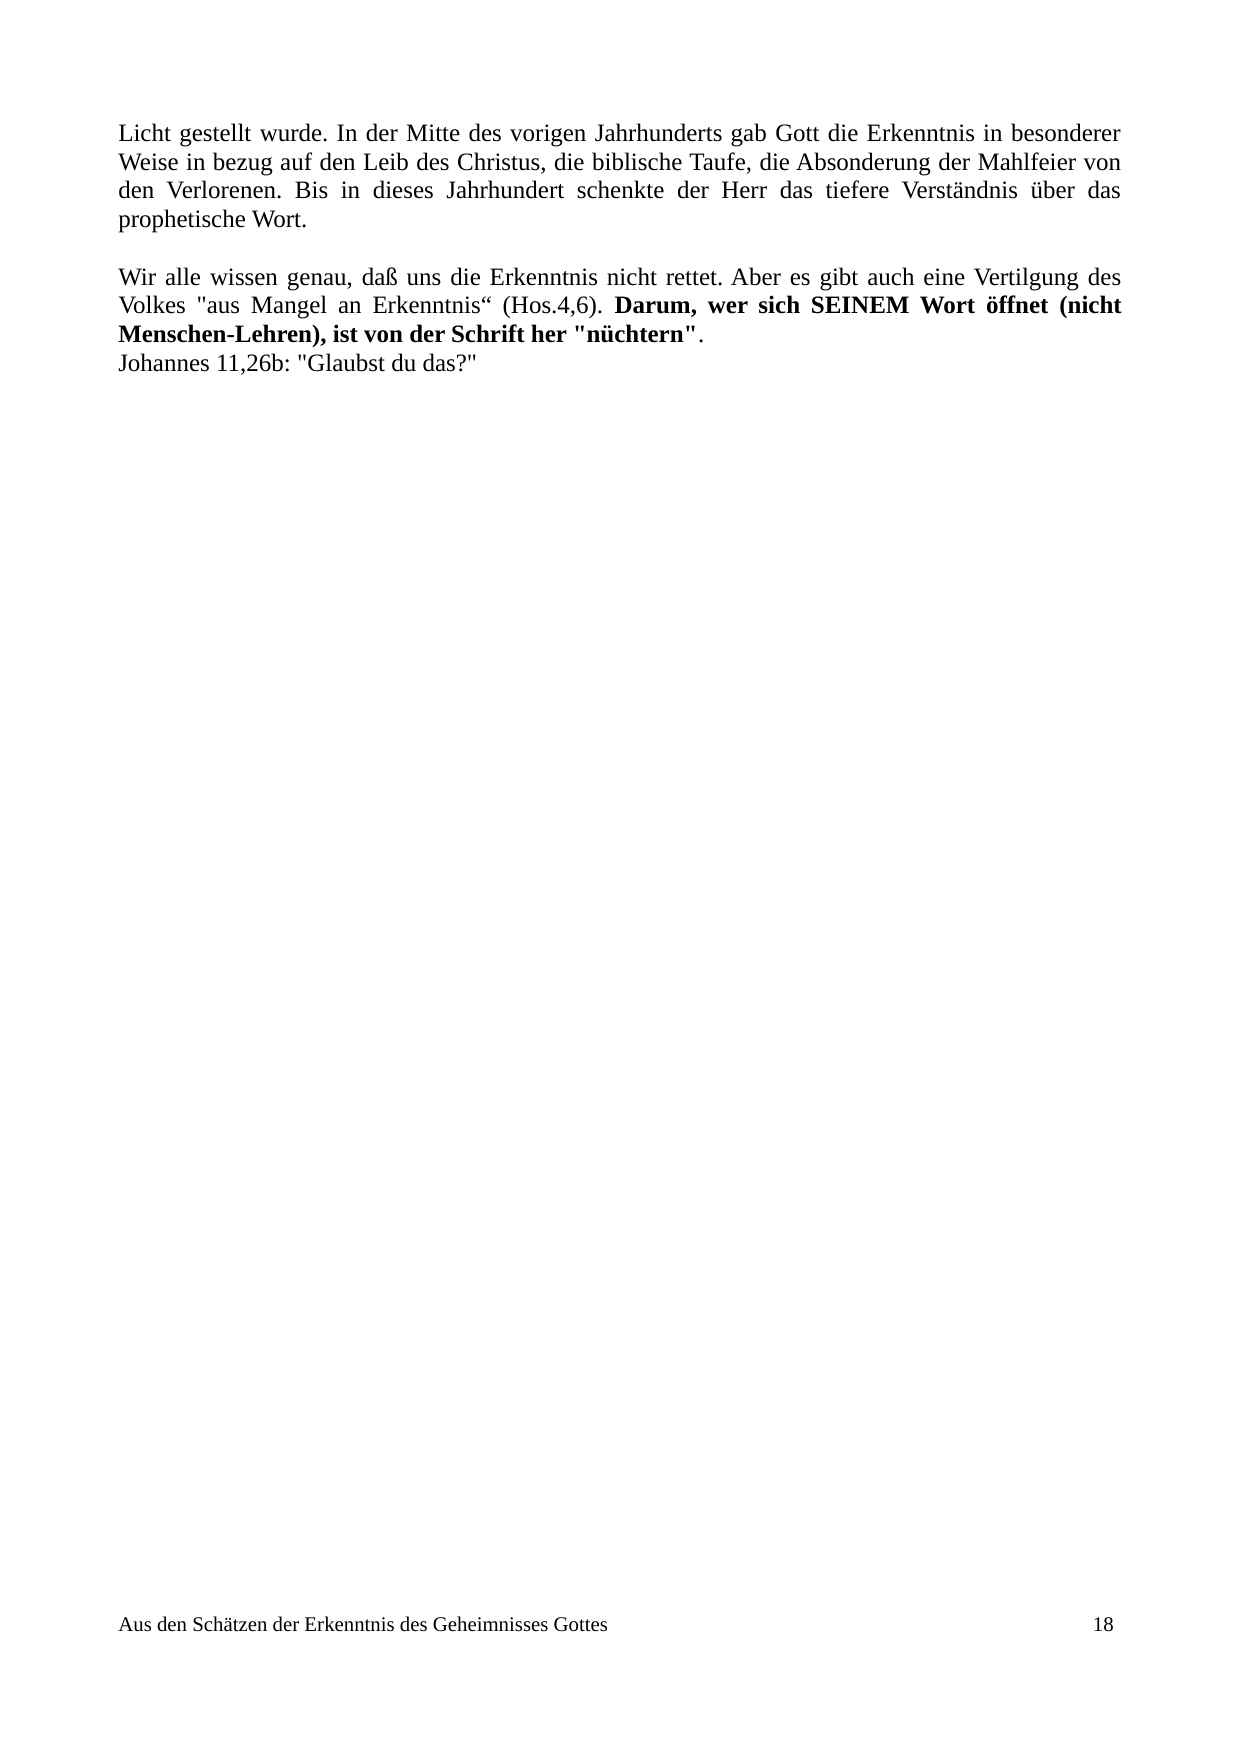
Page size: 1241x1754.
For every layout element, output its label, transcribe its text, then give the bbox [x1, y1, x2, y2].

text Licht gestellt wurde. In der Mitte des vorigen Jahrhunderts gab Gott die Erkenntnis in besonderer Weise in bezug auf den Leib des Christus, die biblische Taufe, die Absonderung der Mahlfeier von den Verlorenen. Bis in dieses Jahrhundert schenkte der Herr das tiefere Verständnis über das prophetische Wort. [118, 118, 1122, 233]
text Johannes 11,26b: "Glaubst du das?" [118, 348, 1122, 377]
text Wir alle wissen genau, daß uns die Erkenntnis nicht rettet. Aber es gibt auch eine Vertilgung des Volkes "aus Mangel an Erkenntnis“ (Hos.4,6). Darum, wer sich SEINEM Wort öffnet (nicht Menschen-Lehren), ist von der Schrift her "nüchtern". [118, 262, 1122, 348]
